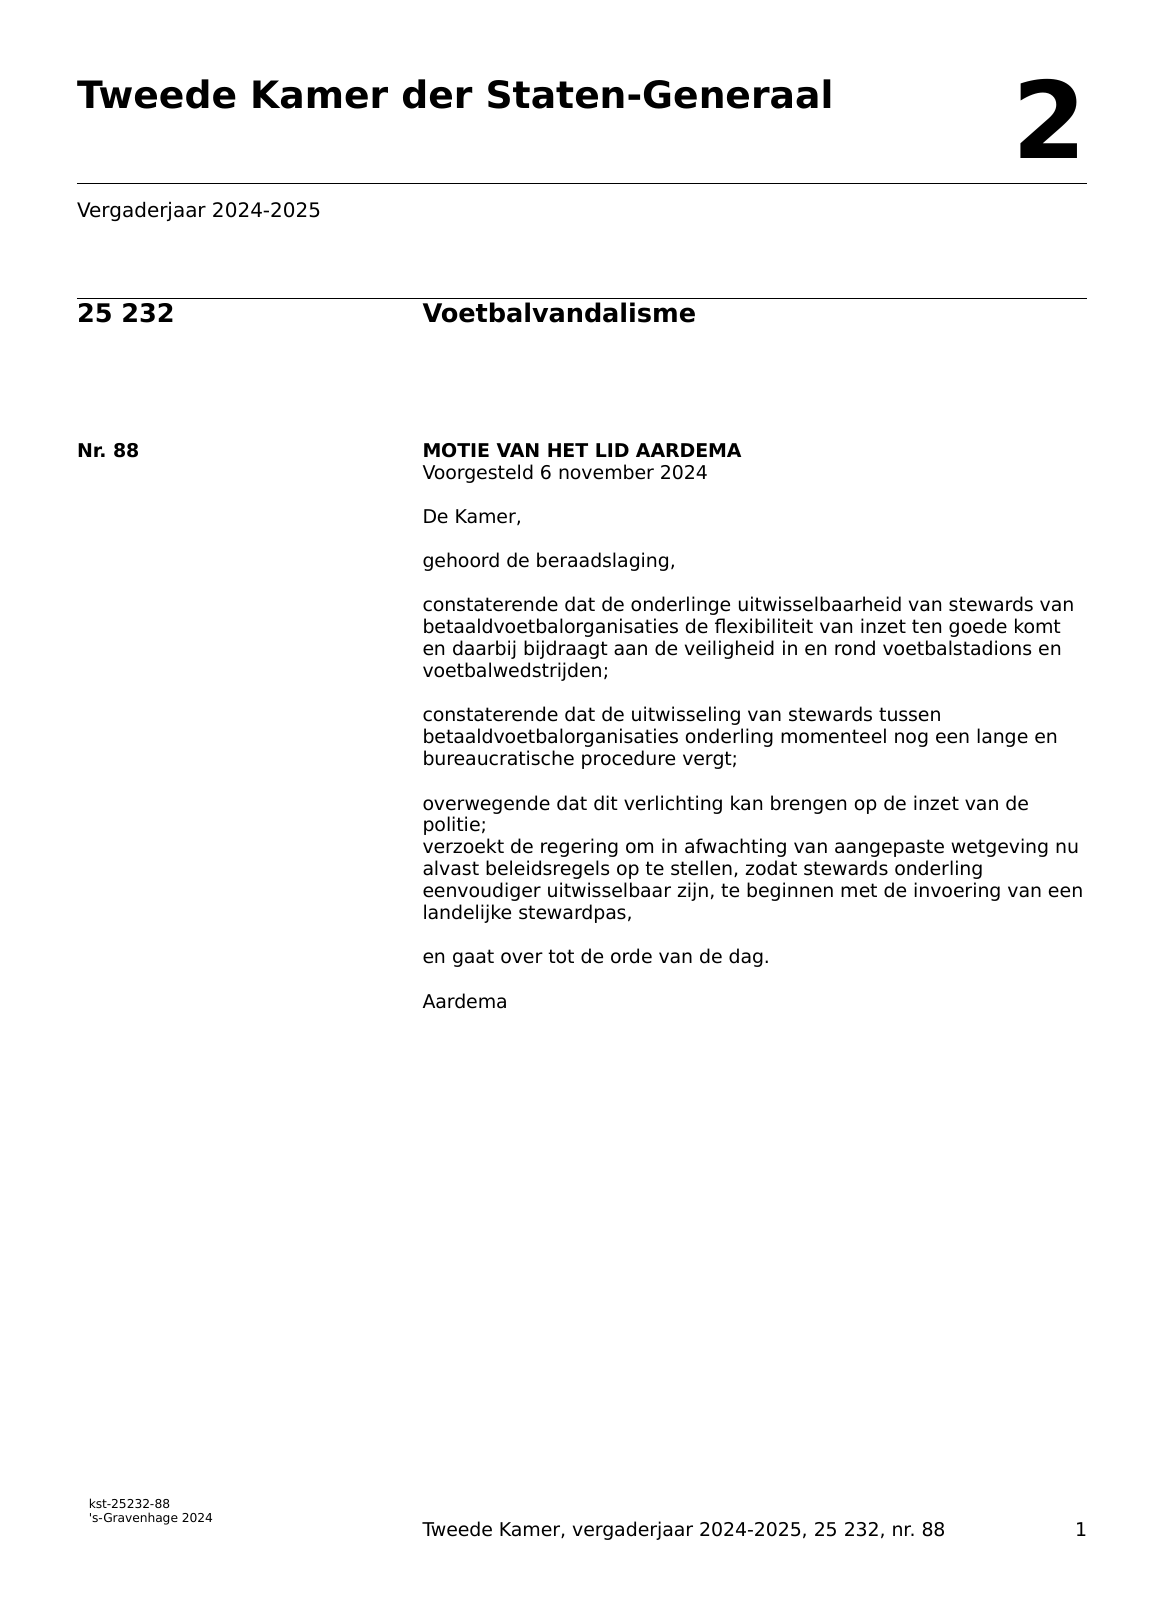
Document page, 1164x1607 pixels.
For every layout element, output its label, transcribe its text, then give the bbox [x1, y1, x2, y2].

text overwegende dat dit verlichting kan brengen op de inzet van de politie; [422, 792, 1087, 836]
subtitle 25 232 Voetbalvandalisme [77, 299, 1087, 329]
text De Kamer, [422, 506, 1087, 528]
text en gaat over tot de orde van de dag. [422, 946, 1087, 968]
text kst-25232-88 [88, 1497, 323, 1511]
text constaterende dat de uitwisseling van stewards tussen betaaldvoetbalorganisaties onderling momenteel nog een lange en bureaucratische procedure vergt; [422, 704, 1087, 770]
text 's-Gravenhage 2024 [88, 1511, 323, 1525]
text Aardema [422, 991, 1087, 1013]
table_header 2 [886, 59, 1087, 183]
text constaterende dat de onderlinge uitwisselbaarheid van stewards van betaaldvoetbalorganisaties de flexibiliteit van inzet ten goede komt en daarbij bijdraagt aan de veiligheid in en rond voetbalstadions en voetbalwedstrijden; [422, 594, 1087, 682]
table_cell Vergaderjaar 2024-2025 [77, 184, 1087, 298]
text gehoord de beraadslaging, [422, 550, 1087, 572]
text verzoekt de regering om in afwachting van aangepaste wetgeving nu alvast beleidsregels op te stellen, zodat stewards onderling eenvoudiger uitwisselbaar zijn, te beginnen met de invoering van een landelijke stewardpas, [422, 836, 1087, 924]
text Voorgesteld 6 november 2024 [422, 462, 1087, 484]
subtitle Nr. 88 MOTIE VAN HET LID AARDEMA [77, 440, 1087, 462]
table_header Tweede Kamer der Staten-Generaal [77, 59, 886, 183]
